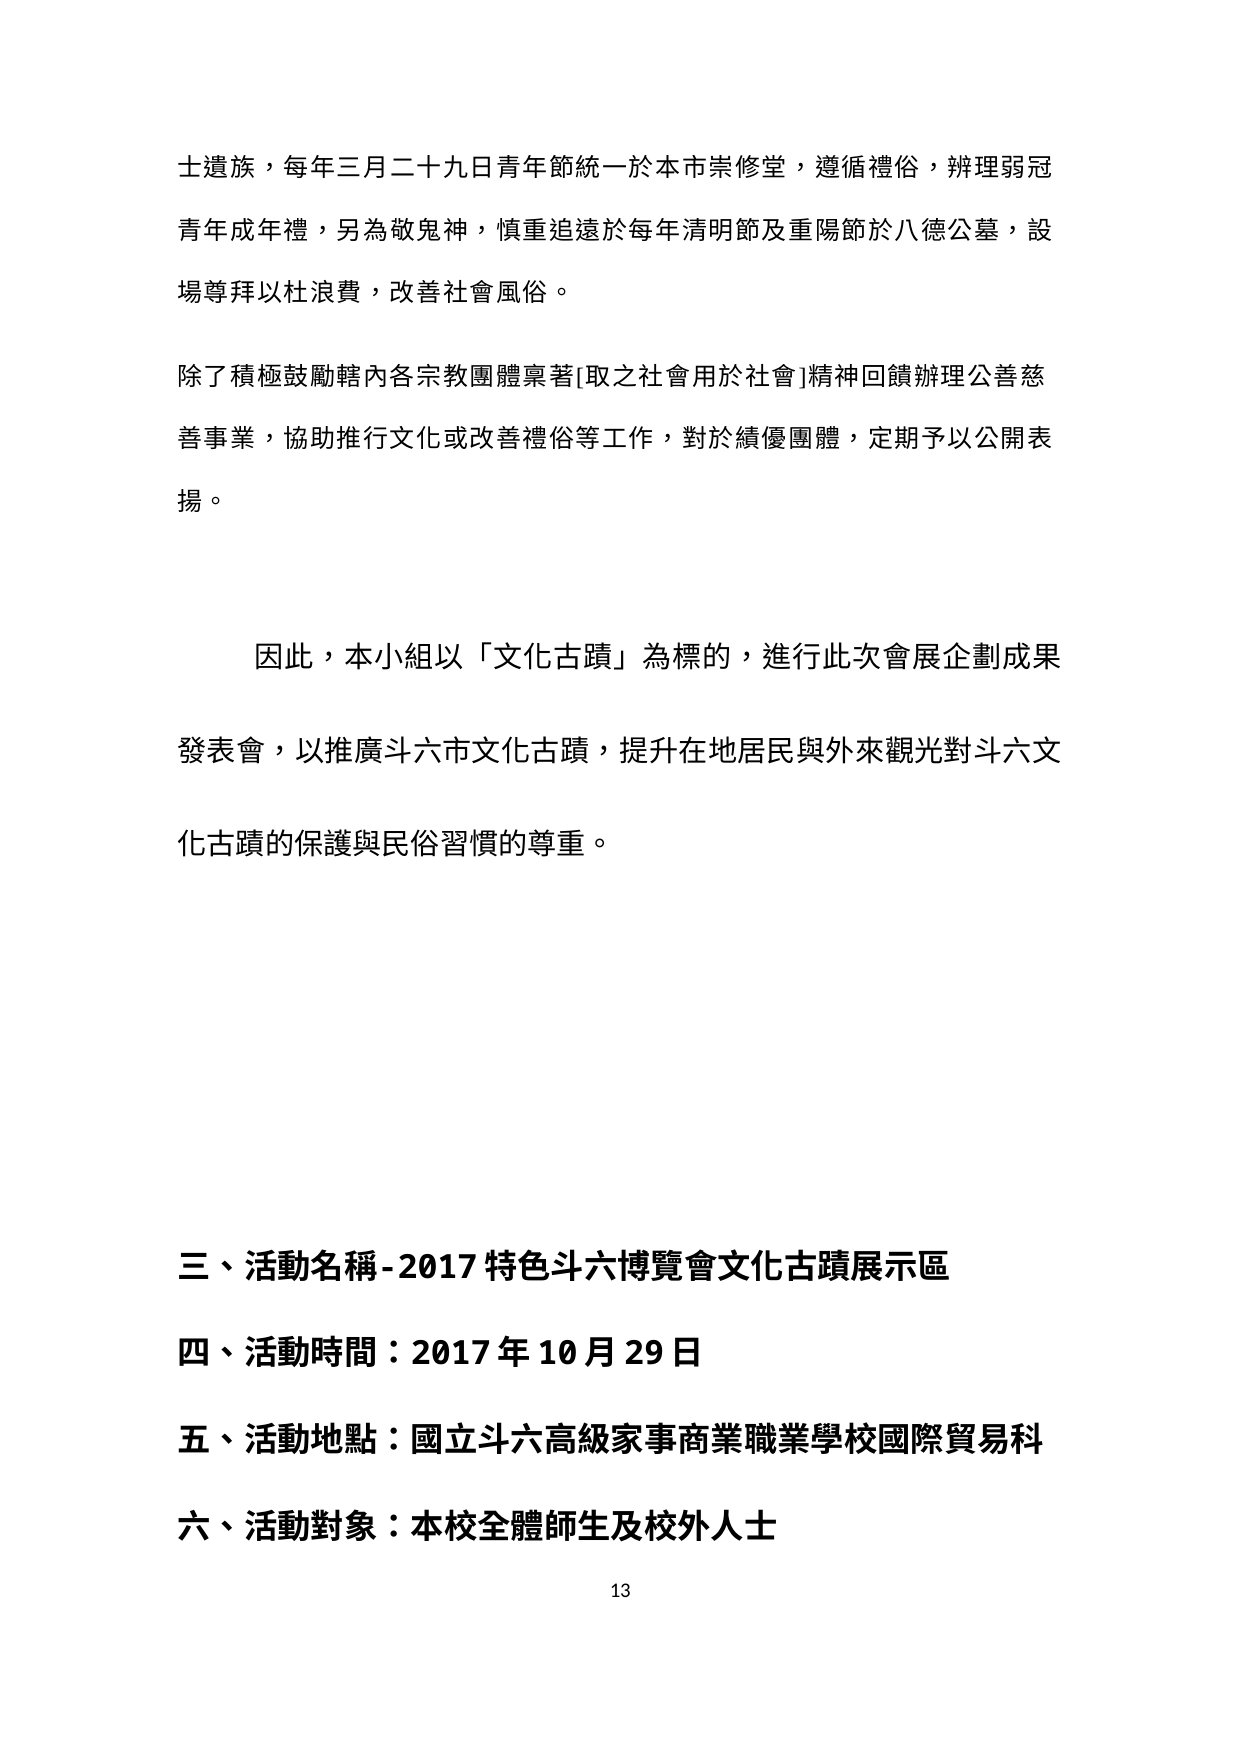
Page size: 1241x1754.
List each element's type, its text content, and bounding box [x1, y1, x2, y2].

table_header 士遺族，每年三月二十九日青年節統一於本市崇修堂，遵循禮俗，辨理弱冠青年成年禮，另為敬鬼神，慎重追遠於每年清明節及重陽節於八德公墓，設場尊拜以杜浪費，改善社會風俗。 除了積極鼓勵轄內各宗教團體稟著[取之社會用於社會]精神回饋辦理公善慈善事業，協助推行文化或改善禮俗等工作，對於績優團體，定期予以公開表揚。 [177, 114, 1063, 531]
text 五、活動地點：國立斗六高級家事商業職業學校國際貿易科 [177, 1395, 1063, 1458]
text 六、活動對象：本校全體師生及校外人士 [177, 1482, 1063, 1544]
text 四、活動時間：2017年10月29日 [177, 1309, 1063, 1371]
text 因此，本小組以「文化古蹟」為標的，進行此次會展企劃成果發表會，以推廣斗六市文化古蹟，提升在地居民與外來觀光對斗六文化古蹟的保護與民俗習慣的尊重。 [177, 613, 1063, 863]
text 三、活動名稱-2017特色斗六博覽會文化古蹟展示區 [177, 1222, 1063, 1284]
